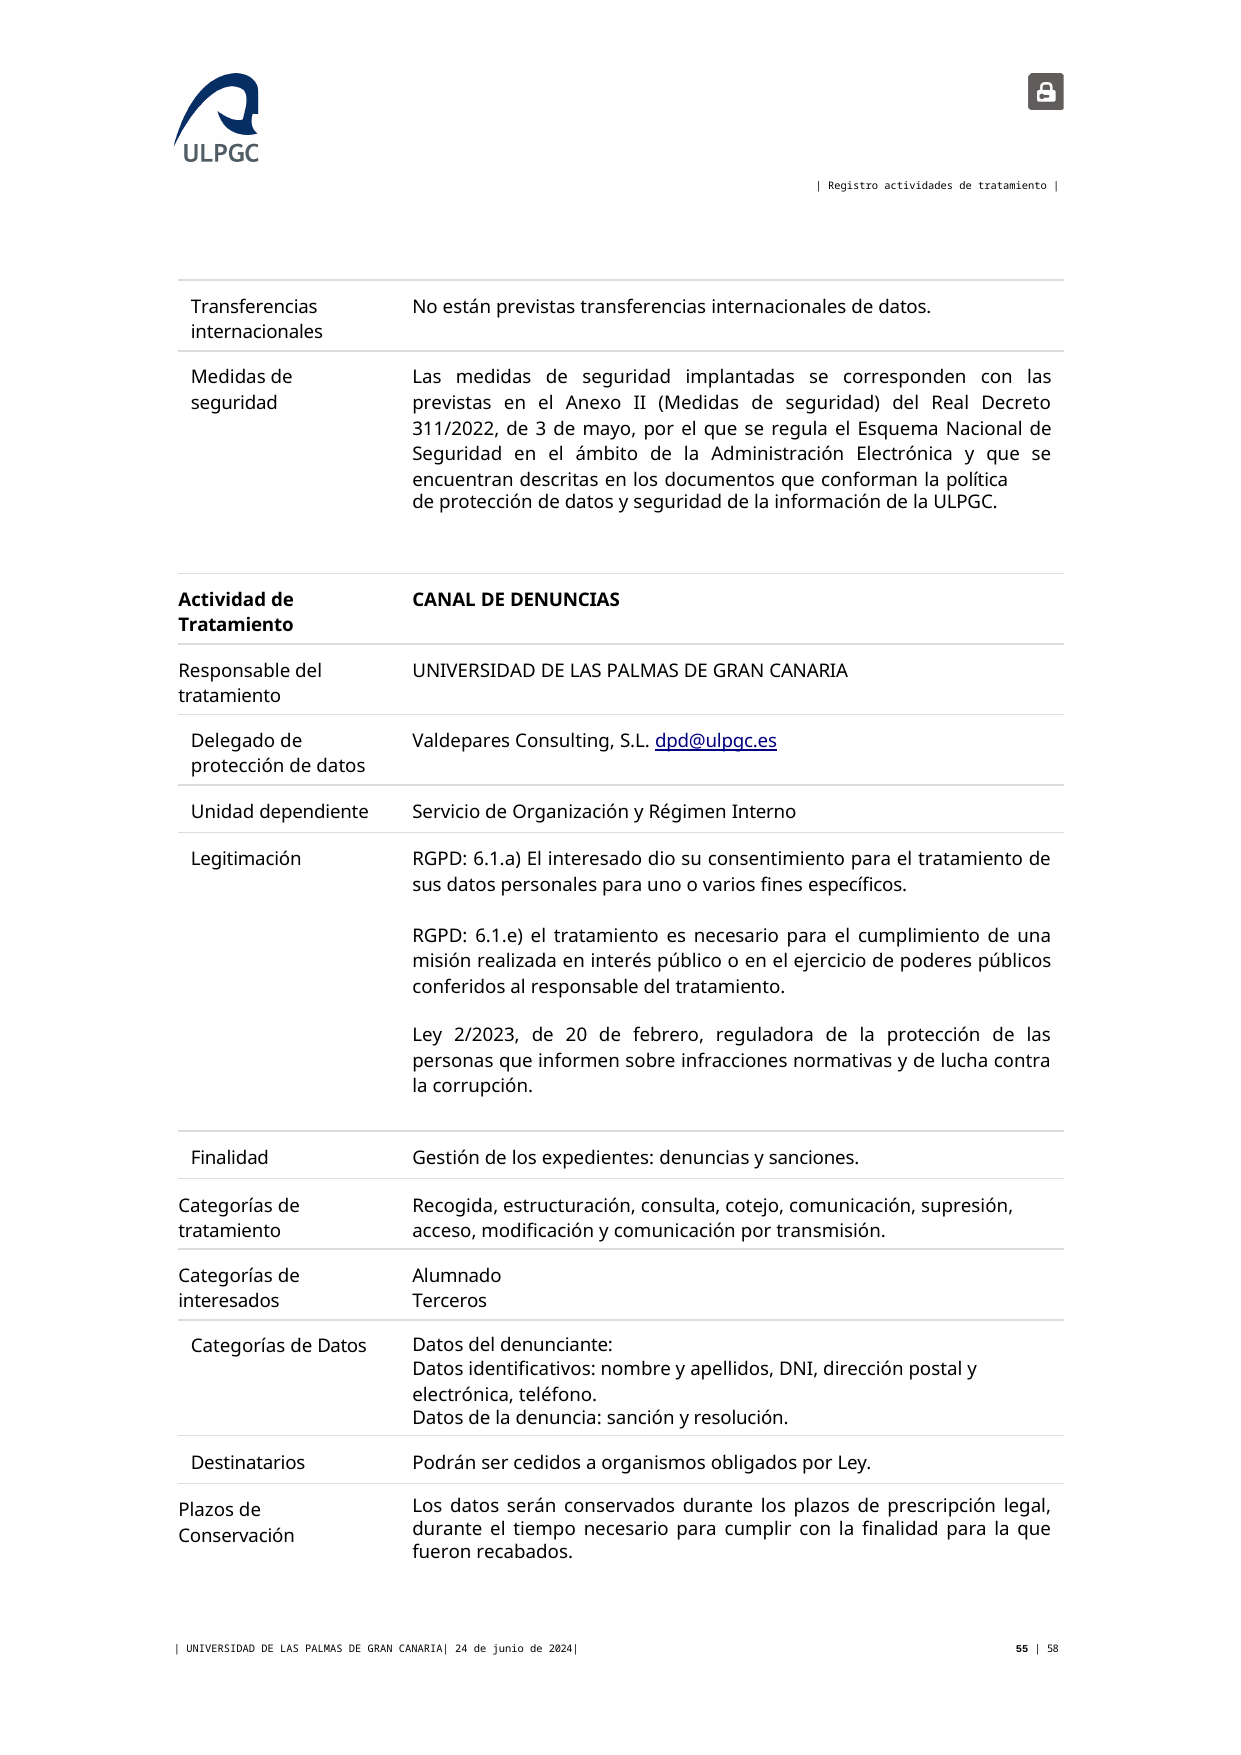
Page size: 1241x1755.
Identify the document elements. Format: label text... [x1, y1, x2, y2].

table_header No están previstas transferencias internacionales de datos. [373, 281, 1064, 350]
table_cell Finalidad [178, 1132, 397, 1178]
table_cell RGPD: 6.1.a) El interesado dio su consentimiento para el tratamiento de sus datos personales para uno o varios fines específicos. RGPD: 6.1.e) el tratamiento es necesario para el cumplimiento de una misión realizada en interés público o en el ejercicio de poderes públicos conferidos al responsable del tratamiento. Ley 2/2023, de 20 de febrero, reguladora de la protección de las personas que informen sobre infracciones normativas y de lucha contra la corrupción. [397, 833, 1064, 1130]
table_cell Datos del denunciante: Datos identificativos: nombre y apellidos, DNI, dirección postal y electrónica, teléfono. Datos de la denuncia: sanción y resolución. [397, 1321, 1064, 1435]
table_cell Los datos serán conservados durante los plazos de prescripción legal, durante el tiempo necesario para cumplir con la finalidad para la que fueron recabados. [397, 1484, 1064, 1563]
table_cell Recogida, estructuración, consulta, cotejo, comunicación, supresión, acceso, modificación y comunicación por transmisión. [397, 1179, 1064, 1248]
table_cell Gestión de los expedientes: denuncias y sanciones. [397, 1132, 1064, 1178]
table_cell Alumnado Terceros [397, 1250, 1064, 1319]
table_cell Unidad dependiente [178, 786, 397, 832]
table_header Transferencias internacionales [178, 281, 372, 350]
table_cell Categorías de tratamiento [178, 1179, 397, 1248]
table_cell Destinatarios [178, 1436, 397, 1483]
table_cell Medidas de seguridad [178, 352, 372, 512]
table_cell Valdepares Consulting, S.L. dpd@ulpgc.es [397, 715, 1064, 784]
table_cell Plazos de Conservación [178, 1484, 397, 1563]
table_cell Las medidas de seguridad implantadas se corresponden con las previstas en el Anexo II (Medidas de seguridad) del Real Decreto 311/2022, de 3 de mayo, por el que se regula el Esquema Nacional de Seguridad en el ámbito de la Administración Electrónica y que se encuentran descritas en los documentos que conforman la política de protección de datos y seguridad de la información de la ULPGC. [373, 352, 1064, 512]
table_cell Legitimación [178, 833, 397, 1130]
table_header CANAL DE DENUNCIAS [397, 574, 1064, 643]
table_cell UNIVERSIDAD DE LAS PALMAS DE GRAN CANARIA [397, 645, 1064, 713]
table_cell Categorías de interesados [178, 1250, 397, 1319]
table_cell Podrán ser cedidos a organismos obligados por Ley. [397, 1436, 1064, 1483]
table_cell Servicio de Organización y Régimen Interno [397, 786, 1064, 832]
table_header Actividad de Tratamiento [178, 574, 397, 643]
table_cell Categorías de Datos [178, 1321, 397, 1435]
table_cell Responsable del tratamiento [178, 645, 397, 713]
table_cell Delegado de protección de datos [178, 715, 397, 784]
